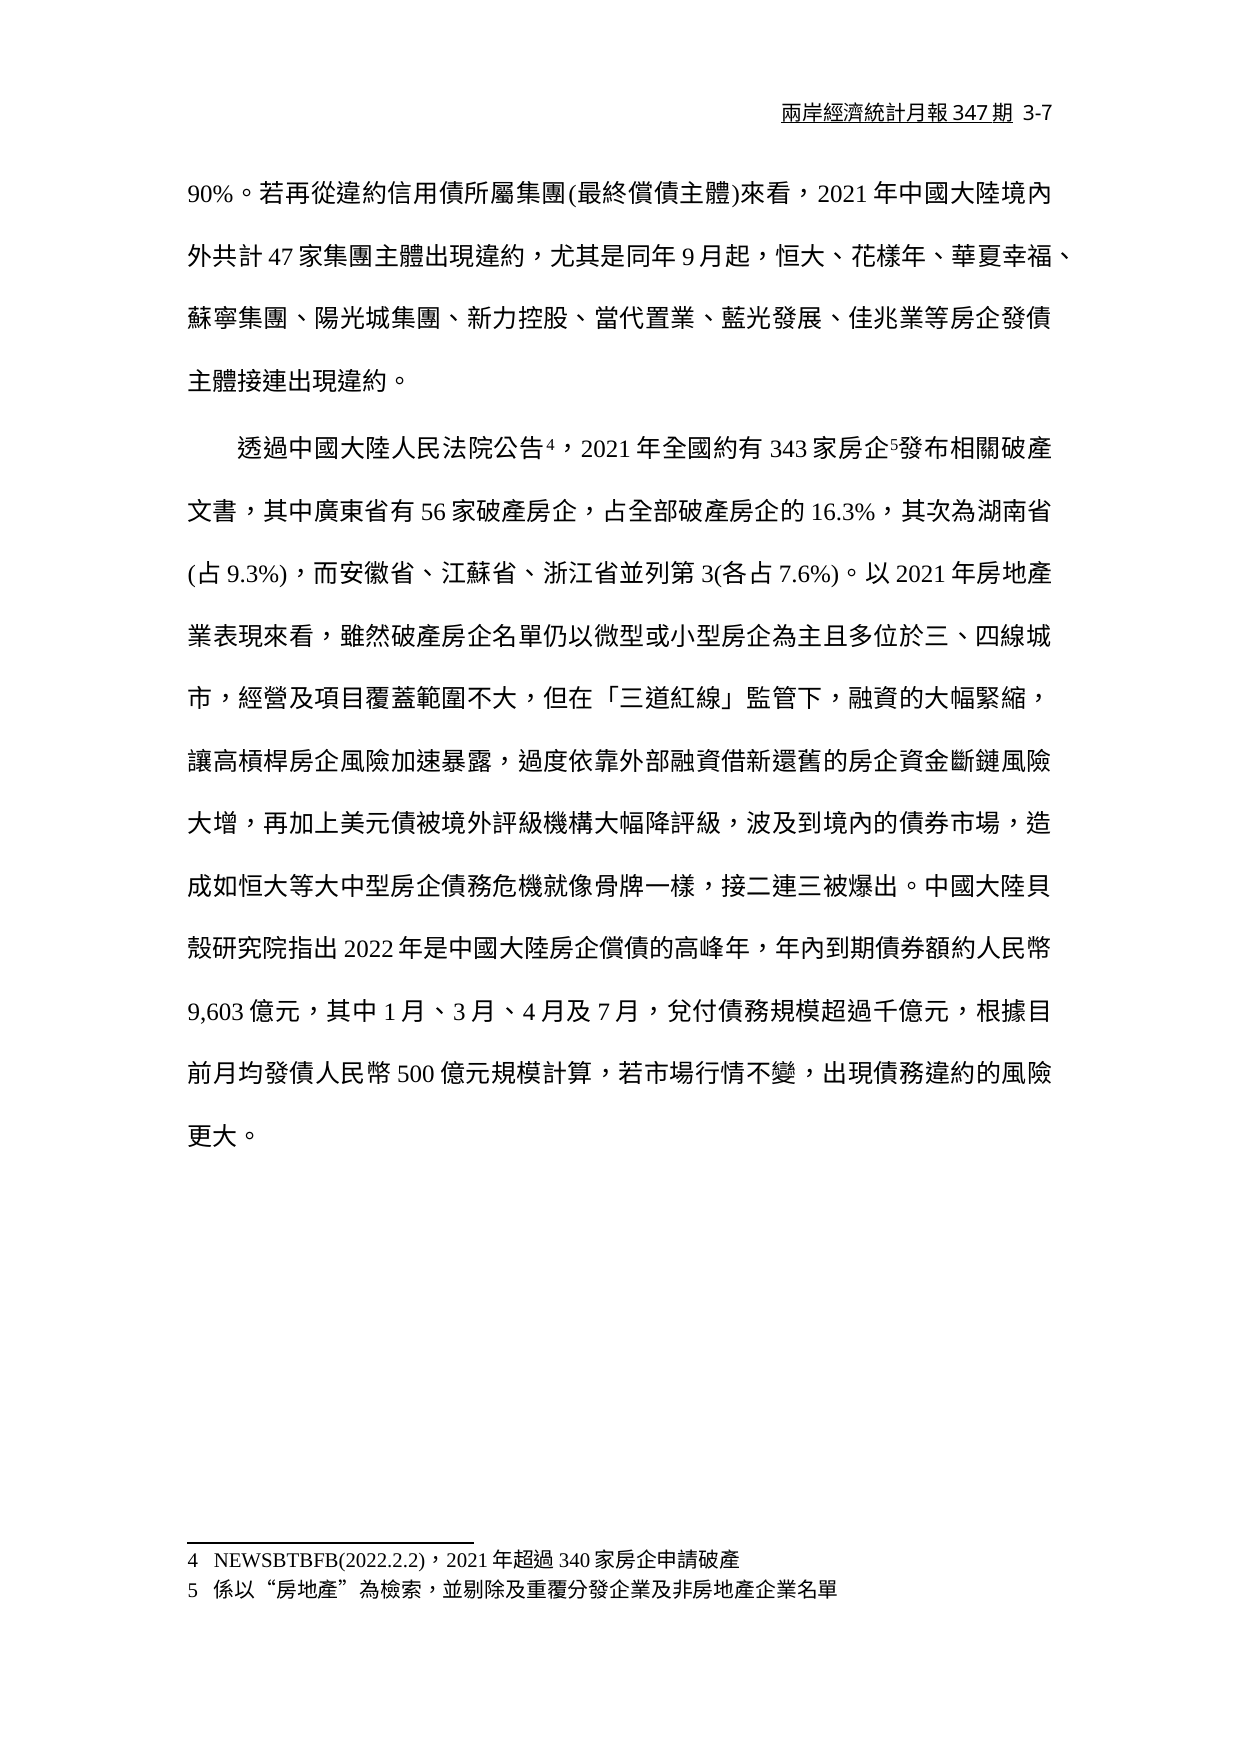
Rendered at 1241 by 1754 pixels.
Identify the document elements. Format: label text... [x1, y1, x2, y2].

text NEWSBTBFB(2022.2.2)，2021年超過340家房企申請破產 [187, 1543, 1053, 1574]
text 係以“房地產”為檢索，並剔除及重覆分發企業及非房地產企業名單 [187, 1574, 1053, 1604]
text 南財集團旗下21世紀資管研究院依wind等公開資訊，統計2021年中國大陸境內信用債，計有45家境內發債主體(含首次和非首次違約)145檔債券發生違約，其規模約人民幣1,536.9億元，雖然件數及規模分別較2020年減少6.5%及12.6%，若將展期的信用債998億元計入，則信用債違約額約2,535億元。其中美元債違約有63檔，金額約274.36億美元(以1 美元換6.34人民幣計價，約1,740億人民幣)，較2020年大增163%，其中有14家主體是首次出現違約，而房企有55檔違約，規模約244.78億美元，分別占中資美元債違約87%及90%。若再從違約信用債所屬集團(最終償債主體)來看，2021年中國大陸境內外共計47家集團主體出現違約，尤其是同年9月起，恒大、花樣年、華夏幸福、蘇寧集團、陽光城集團、新力控股、當代置業、藍光發展、佳兆業等房企發債主體接連出現違約。 [187, 150, 1053, 400]
text 透過中國大陸人民法院公告，2021年全國約有343家房企發布相關破產文書，其中廣東省有56家破產房企，占全部破產房企的16.3%，其次為湖南省(占9.3%)，而安徽省、江蘇省、浙江省並列第3(各占7.6%)。以2021年房地產業表現來看，雖然破產房企名單仍以微型或小型房企為主且多位於三、四線城市，經營及項目覆蓋範圍不大，但在「三道紅線」監管下，融資的大幅緊縮，讓高槓桿房企風險加速暴露，過度依靠外部融資借新還舊的房企資金斷鏈風險大增，再加上美元債被境外評級機構大幅降評級，波及到境內的債券市場，造成如恒大等大中型房企債務危機就像骨牌一樣，接二連三被爆出。中國大陸貝殼研究院指出2022年是中國大陸房企償債的高峰年，年內到期債券額約人民幣9,603億元，其中1月、3月、4月及7月，兌付債務規模超過千億元，根據目前月均發債人民幣500億元規模計算，若市場行情不變，出現債務違約的風險更大。 [187, 405, 1053, 1155]
